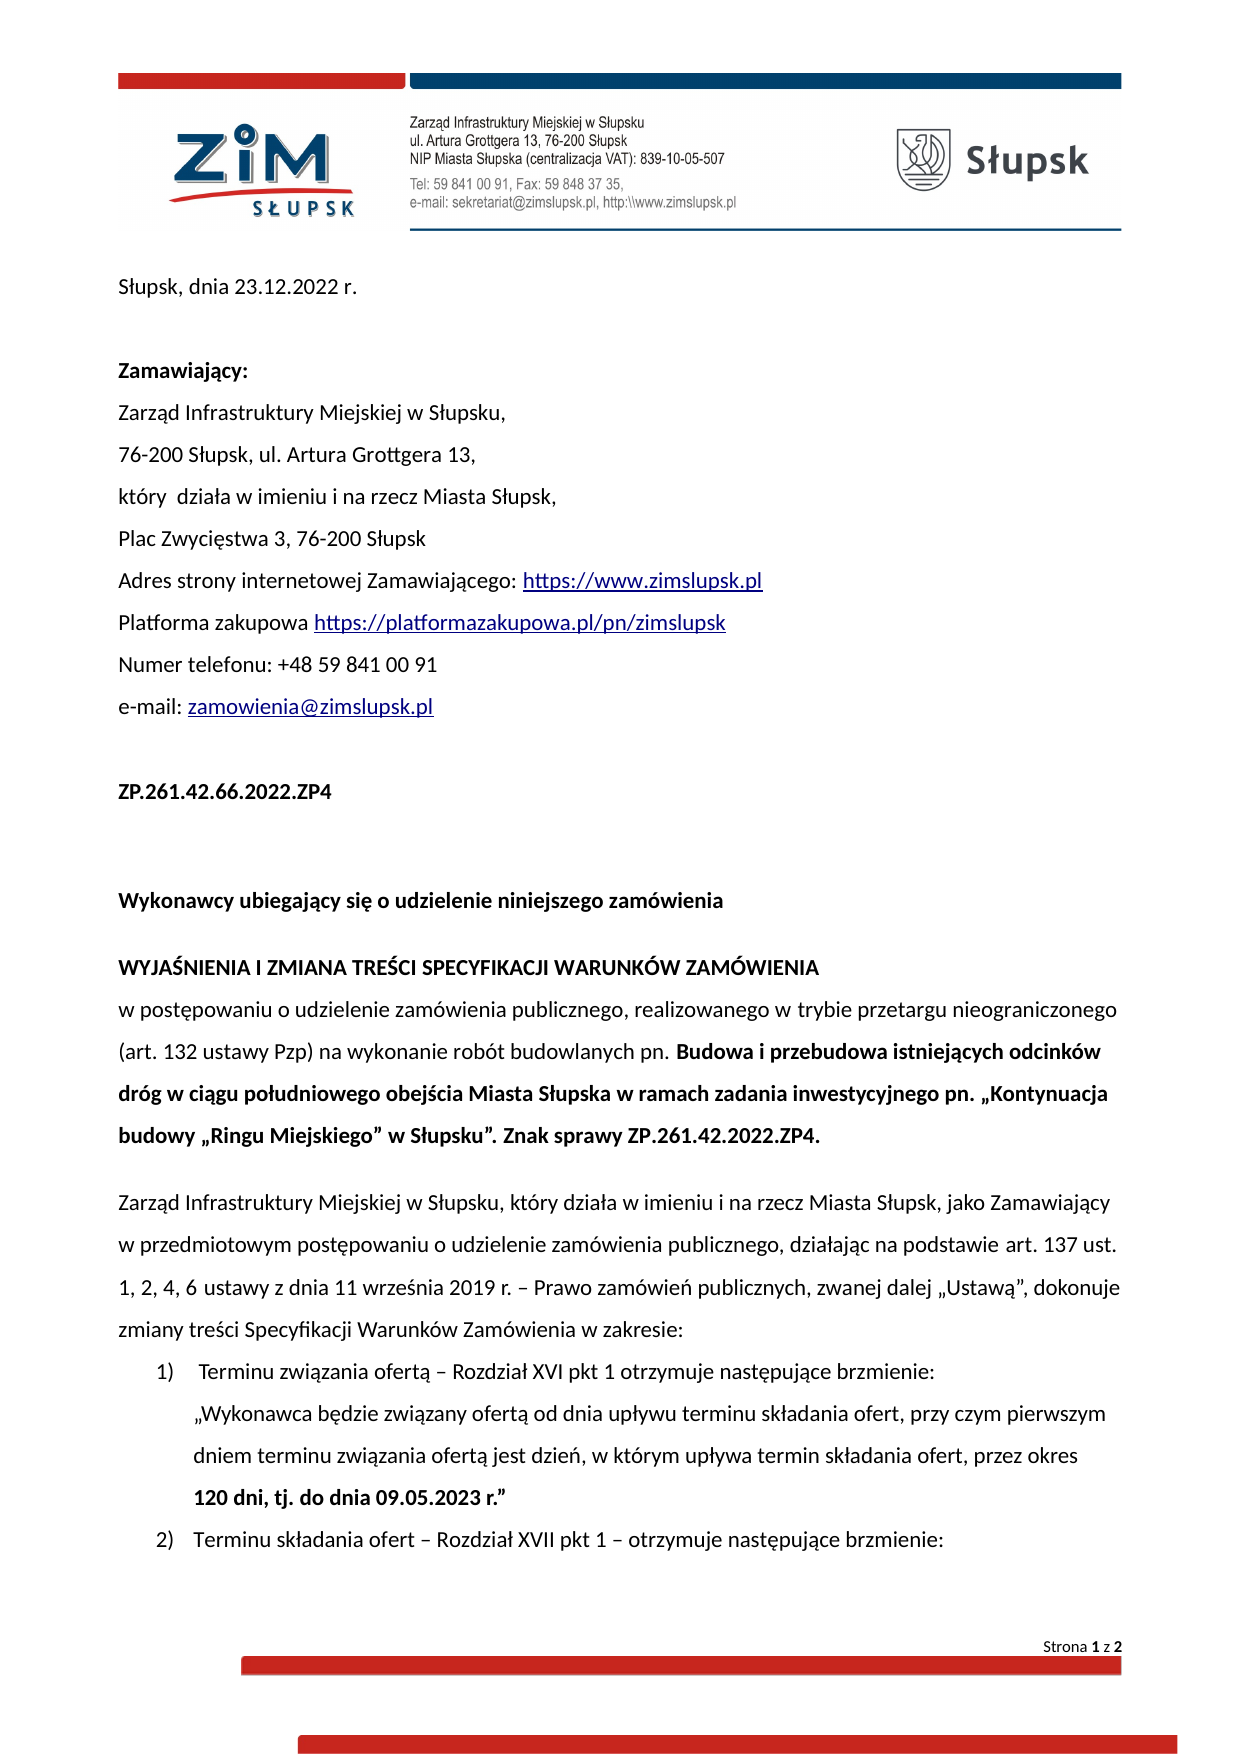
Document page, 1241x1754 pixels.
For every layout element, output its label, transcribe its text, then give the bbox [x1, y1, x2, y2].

text Plac Zwycięstwa 3, 76-200 Słupsk [118, 524, 1122, 552]
text „Wykonawca będzie związany ofertą od dnia upływu terminu składania ofert, przy czym pierwszym dniem terminu związania ofertą jest dzień, w którym upływa termin składania ofert, przez okres 120 dni, tj. do dnia 09.05.2023 r.” [193, 1399, 1122, 1511]
text Wykonawcy ubiegający się o udzielenie niniejszego zamówienia [118, 886, 1122, 914]
text który działa w imieniu i na rzecz Miasta Słupsk, [118, 482, 1122, 510]
text Platforma zakupowa https://platformazakupowa.pl/pn/zimslupsk [118, 608, 1122, 636]
list Terminu związania ofertą – Rozdział XVI pkt 1 otrzymuje następujące brzmienie: [156, 1357, 1122, 1385]
text ZP.261.42.66.2022.ZP4 [118, 777, 1122, 805]
text Zarząd Infrastruktury Miejskiej w Słupsku, [118, 398, 1122, 426]
text Adres strony internetowej Zamawiającego: https://www.zimslupsk.pl [118, 566, 1122, 594]
text Numer telefonu: +48 59 841 00 91 [118, 650, 1122, 678]
text Zarząd Infrastruktury Miejskiej w Słupsku, który działa w imieniu i na rzecz Miasta Słupsk, jako Zamawiający w przedmiotowym postępowaniu o udzielenie zamówienia publicznego, działając na podstawie art. 137 ust. 1, 2, 4, 6 ustawy z dnia 11 września 2019 r. – Prawo zamówień publicznych, zwanej dalej „Ustawą”, dokonuje zmiany treści Specyfikacji Warunków Zamówienia w zakresie: [118, 1188, 1122, 1343]
text Zamawiający: [118, 356, 1122, 384]
text Słupsk, dnia 23.12.2022 r. [118, 272, 1122, 300]
text e-mail: zamowienia@zimslupsk.pl [118, 692, 1122, 720]
text WYJAŚNIENIA I ZMIANA TREŚCI SPECYFIKACJI WARUNKÓW ZAMÓWIENIA [118, 953, 1122, 981]
text w postępowaniu o udzielenie zamówienia publicznego, realizowanego w trybie przetargu nieograniczonego (art. 132 ustawy Pzp) na wykonanie robót budowlanych pn. Budowa i przebudowa istniejących odcinków dróg w ciągu południowego obejścia Miasta Słupska w ramach zadania inwestycyjnego pn. „Kontynuacja budowy „Ringu Miejskiego” w Słupsku”. Znak sprawy ZP.261.42.2022.ZP4. [118, 995, 1122, 1149]
text 76-200 Słupsk, ul. Artura Grottgera 13, [118, 440, 1122, 468]
list Terminu składania ofert – Rozdział XVII pkt 1 – otrzymuje następujące brzmienie: [156, 1525, 1122, 1553]
